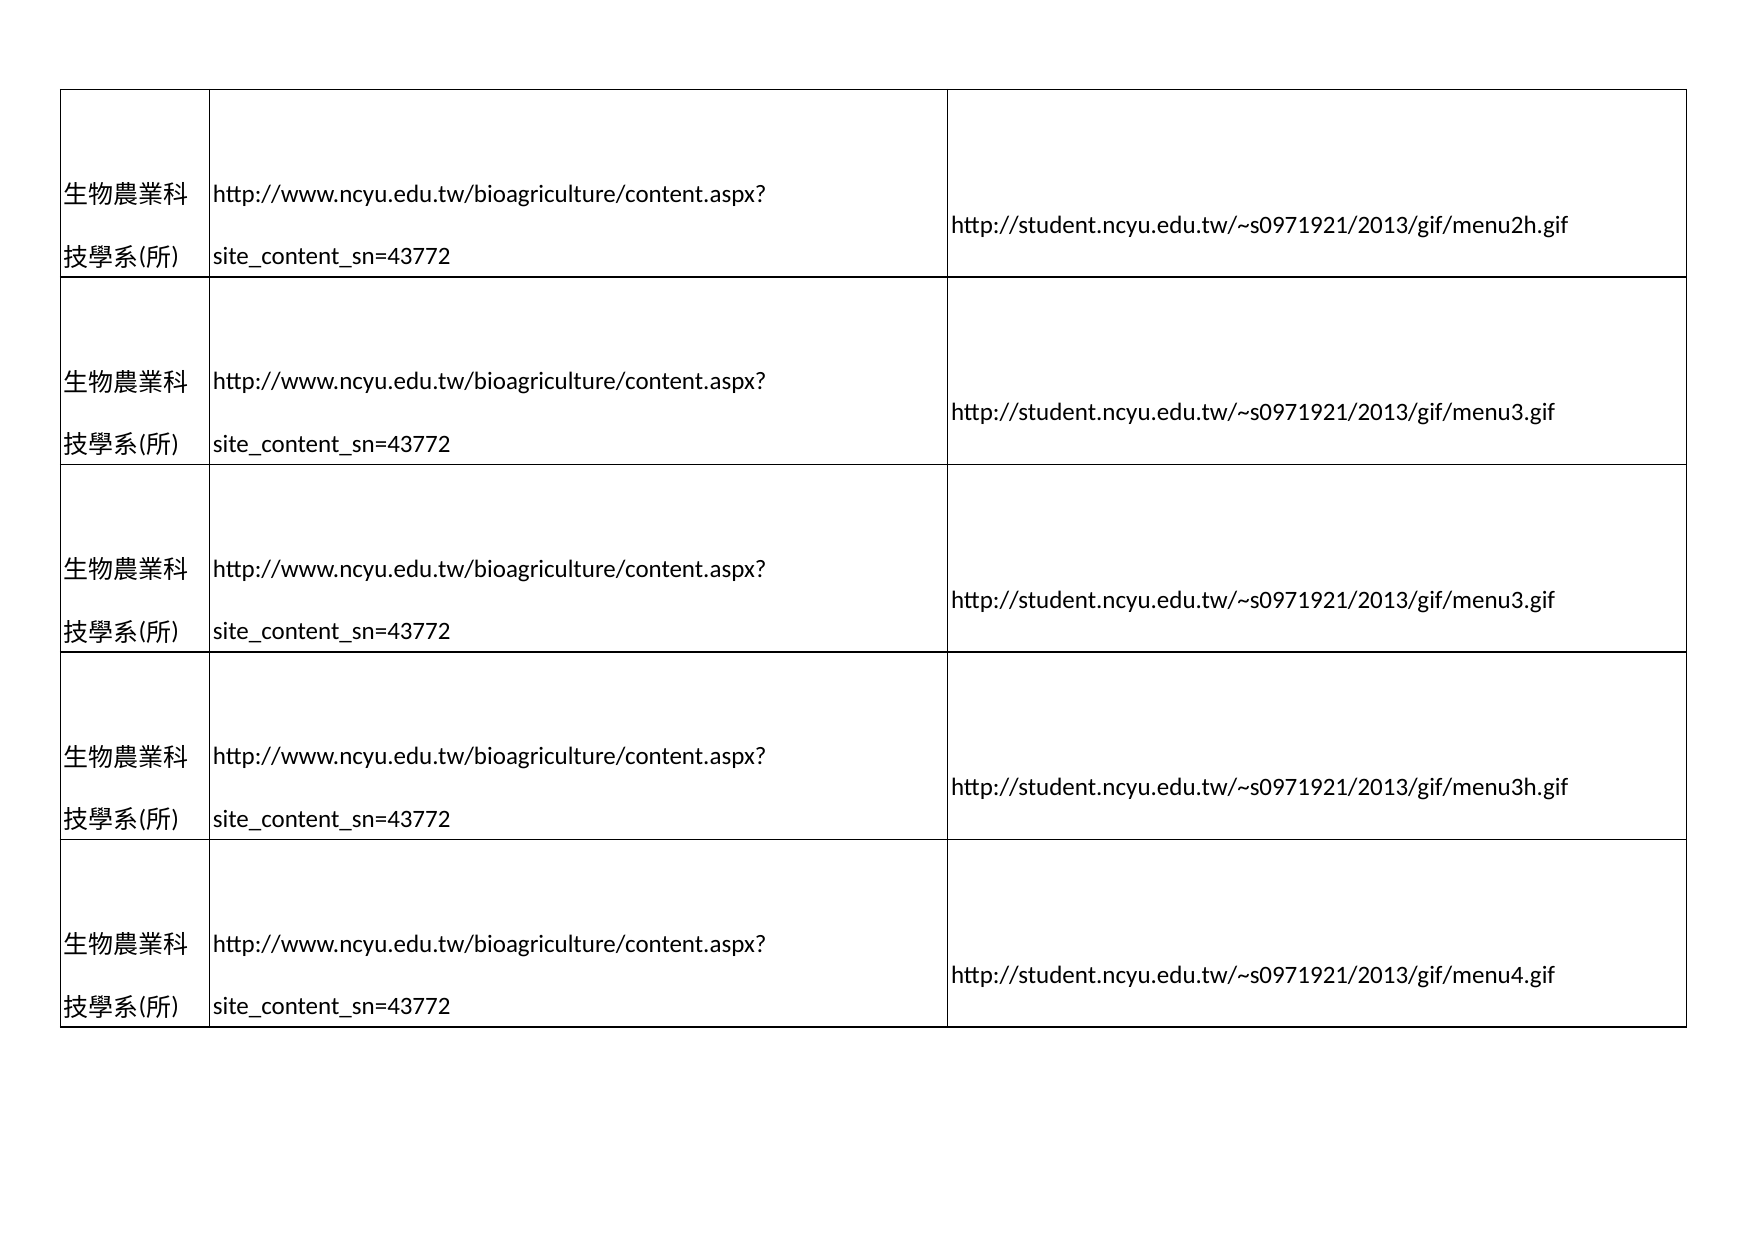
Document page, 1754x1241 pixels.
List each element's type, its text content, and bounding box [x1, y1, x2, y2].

table_cell http://student.ncyu.edu.tw/~s0971921/2013/gif/menu3.gif [948, 465, 1686, 651]
table_cell http://www.ncyu.edu.tw/bioagriculture/content.aspx?site_content_sn=43772 [210, 840, 947, 1026]
table_cell 生物農業科技學系(所) [61, 465, 209, 651]
table_cell 生物農業科技學系(所) [61, 840, 209, 1026]
table_cell http://student.ncyu.edu.tw/~s0971921/2013/gif/menu4.gif [948, 840, 1686, 1026]
table_cell http://student.ncyu.edu.tw/~s0971921/2013/gif/menu2h.gif [948, 90, 1686, 276]
table_cell http://www.ncyu.edu.tw/bioagriculture/content.aspx?site_content_sn=43772 [210, 653, 947, 839]
table_cell http://www.ncyu.edu.tw/bioagriculture/content.aspx?site_content_sn=43772 [210, 90, 947, 276]
table_cell http://www.ncyu.edu.tw/bioagriculture/content.aspx?site_content_sn=43772 [210, 278, 947, 464]
table_cell 生物農業科技學系(所) [61, 90, 209, 276]
table_cell 生物農業科技學系(所) [61, 653, 209, 839]
table_cell http://www.ncyu.edu.tw/bioagriculture/content.aspx?site_content_sn=43772 [210, 465, 947, 651]
table_cell http://student.ncyu.edu.tw/~s0971921/2013/gif/menu3.gif [948, 278, 1686, 464]
table_cell http://student.ncyu.edu.tw/~s0971921/2013/gif/menu3h.gif [948, 653, 1686, 839]
table_cell 生物農業科技學系(所) [61, 278, 209, 464]
